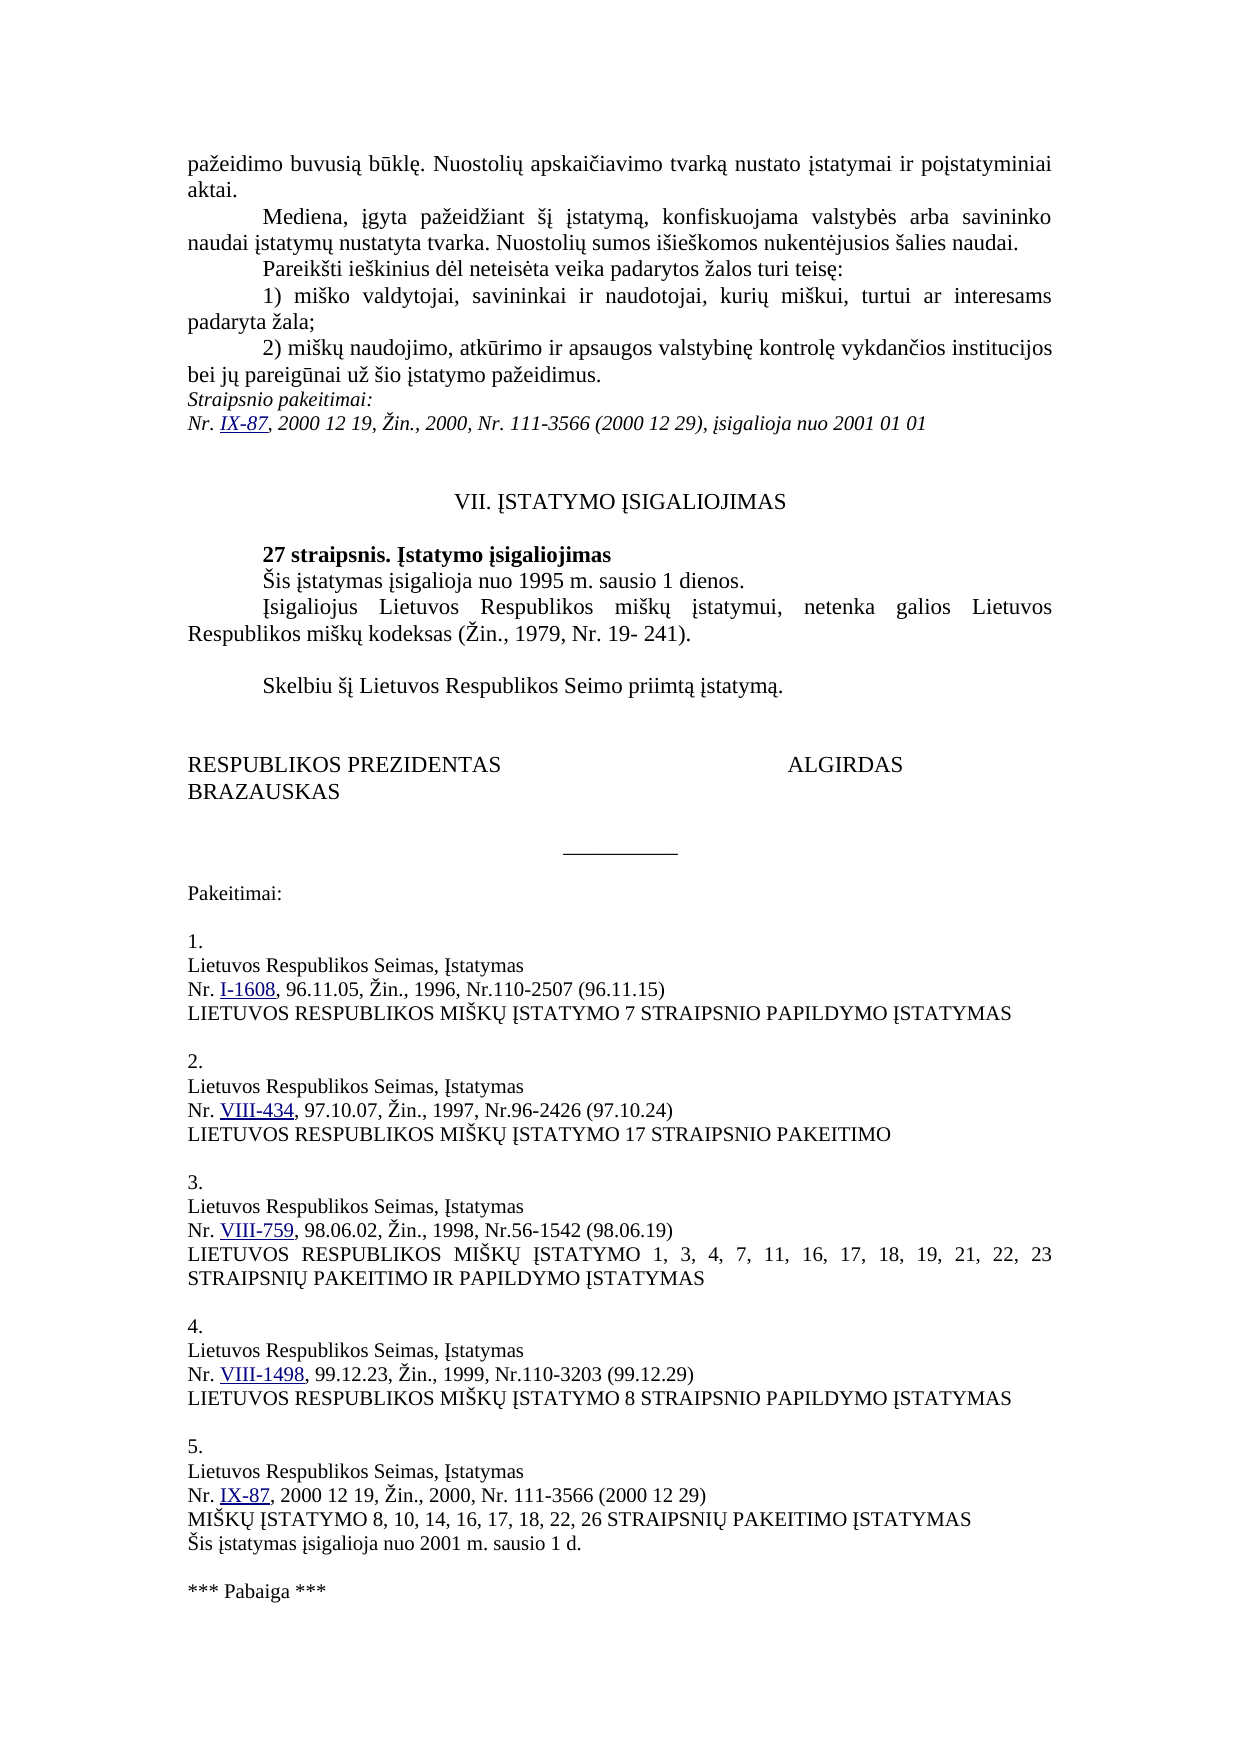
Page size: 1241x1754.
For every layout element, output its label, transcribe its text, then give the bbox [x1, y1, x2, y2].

text Lietuvos Respublikos Seimas, Įstatymas [187, 1458, 1053, 1483]
text Įsigaliojus Lietuvos Respublikos miškų įstatymui, netenka galios Lietuvos Respublikos miškų kodeksas (Žin., 1979, Nr. 19- 241). [187, 593, 1053, 646]
text 27 straipsnis. Įstatymo įsigaliojimas [187, 541, 1053, 567]
text pažeidimo buvusią būklę. Nuostolių apskaičiavimo tvarką nustato įstatymai ir poįstatyminiai aktai. [187, 150, 1053, 203]
text *** Pabaiga *** [187, 1579, 1053, 1603]
text Nr. IX-87, 2000 12 19, Žin., 2000, Nr. 111-3566 (2000 12 29), įsigalioja nuo 2001 01 01 [187, 411, 1053, 435]
text Lietuvos Respublikos Seimas, Įstatymas [187, 953, 1053, 977]
text 3. [187, 1170, 1053, 1194]
text Lietuvos Respublikos Seimas, Įstatymas [187, 1073, 1053, 1098]
text 1. [187, 929, 1053, 953]
text LIETUVOS RESPUBLIKOS MIŠKŲ ĮSTATYMO 7 STRAIPSNIO PAPILDYMO ĮSTATYMAS [187, 1001, 1053, 1025]
text LIETUVOS RESPUBLIKOS MIŠKŲ ĮSTATYMO 1, 3, 4, 7, 11, 16, 17, 18, 19, 21, 22, 23 STRAIPSNIŲ PAKEITIMO IR PAPILDYMO ĮSTATYMAS [187, 1242, 1053, 1290]
text Lietuvos Respublikos Seimas, Įstatymas [187, 1194, 1053, 1218]
text 5. [187, 1434, 1053, 1458]
text VII. ĮSTATYMO ĮSIGALIOJIMAS [187, 488, 1053, 514]
text 2. [187, 1049, 1053, 1073]
text Šis įstatymas įsigalioja nuo 2001 m. sausio 1 d. [187, 1531, 1053, 1555]
text Mediena, įgyta pažeidžiant šį įstatymą, konfiskuojama valstybės arba savininko naudai įstatymų nustatyta tvarka. Nuostolių sumos išieškomos nukentėjusios šalies naudai. [187, 203, 1053, 255]
text Skelbiu šį Lietuvos Respublikos Seimo priimtą įstatymą. [187, 672, 1053, 699]
text MIŠKŲ ĮSTATYMO 8, 10, 14, 16, 17, 18, 22, 26 STRAIPSNIŲ PAKEITIMO ĮSTATYMAS [187, 1507, 1053, 1531]
text LIETUVOS RESPUBLIKOS MIŠKŲ ĮSTATYMO 8 STRAIPSNIO PAPILDYMO ĮSTATYMAS [187, 1386, 1053, 1410]
text Pakeitimai: [187, 881, 1053, 905]
text 4. [187, 1314, 1053, 1338]
text Nr. VIII-434, 97.10.07, Žin., 1997, Nr.96-2426 (97.10.24) [187, 1098, 1053, 1122]
text Nr. I-1608, 96.11.05, Žin., 1996, Nr.110-2507 (96.11.15) [187, 977, 1053, 1001]
text Straipsnio pakeitimai: [187, 387, 1053, 411]
text Nr. IX-87, 2000 12 19, Žin., 2000, Nr. 111-3566 (2000 12 29) [187, 1483, 1053, 1507]
text LIETUVOS RESPUBLIKOS MIŠKŲ ĮSTATYMO 17 STRAIPSNIO PAKEITIMO [187, 1122, 1053, 1146]
text __________ [187, 831, 1053, 857]
text Šis įstatymas įsigalioja nuo 1995 m. sausio 1 dienos. [187, 567, 1053, 593]
text 1) miško valdytojai, savininkai ir naudotojai, kurių miškui, turtui ar interesams padaryta žala; [187, 282, 1053, 334]
text Nr. VIII-1498, 99.12.23, Žin., 1999, Nr.110-3203 (99.12.29) [187, 1362, 1053, 1386]
text 2) miškų naudojimo, atkūrimo ir apsaugos valstybinę kontrolę vykdančios institucijos bei jų pareigūnai už šio įstatymo pažeidimus. [187, 334, 1053, 387]
text RESPUBLIKOS PREZIDENTAS ALGIRDAS BRAZAUSKAS [187, 752, 1053, 804]
text Pareikšti ieškinius dėl neteisėta veika padarytos žalos turi teisę: [187, 255, 1053, 282]
text Nr. VIII-759, 98.06.02, Žin., 1998, Nr.56-1542 (98.06.19) [187, 1218, 1053, 1242]
text Lietuvos Respublikos Seimas, Įstatymas [187, 1338, 1053, 1362]
